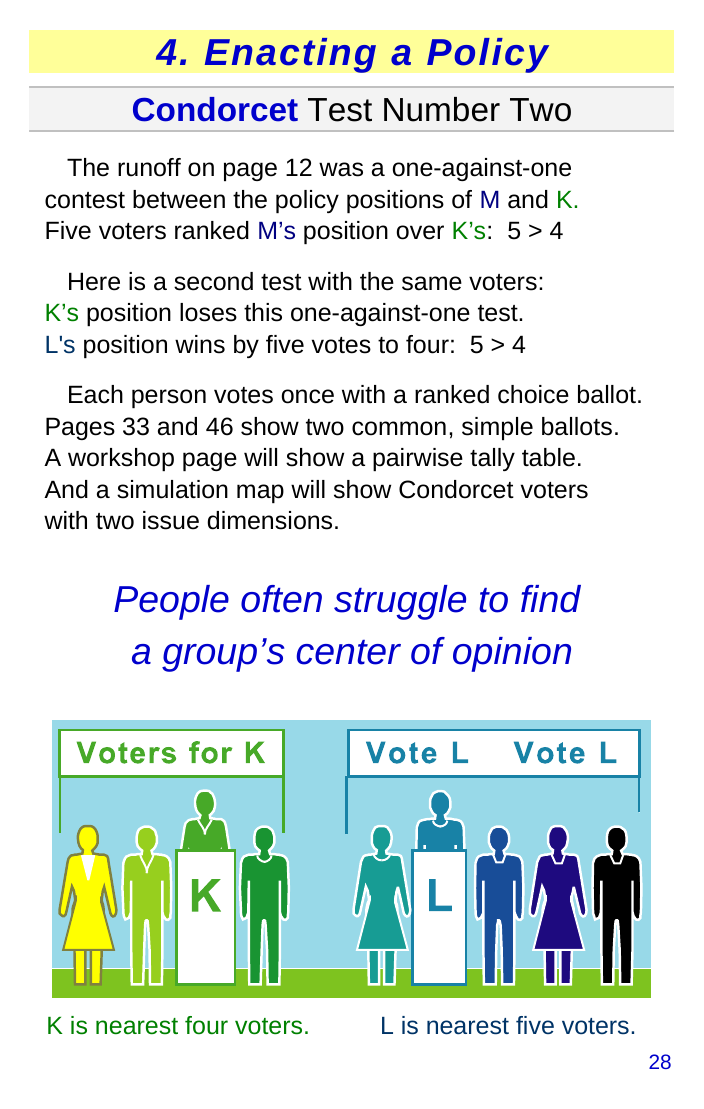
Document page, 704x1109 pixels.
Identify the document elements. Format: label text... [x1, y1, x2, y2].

table_header 4. Enacting a Policy Condorcet Test Number Two The runoff on page 12 was a one-against-one contest between the policy positions of M and K. Five voters ranked M’s position over K’s: 5 > 4 Here is a second test with the same voters: K’s position loses this one-against-one test. L's position wins by five votes to four: 5 > 4 Each person votes once with a ranked choice ballot. Pages 33 and 46 show two common, simple ballots. A workshop page will show a pairwise tally table. And a simulation map will show Condorcet voters with two issue dimensions. People often struggle to find a group’s center of opinion K is nearest four voters. L is nearest five voters. 28 [29, 132, 674, 1079]
